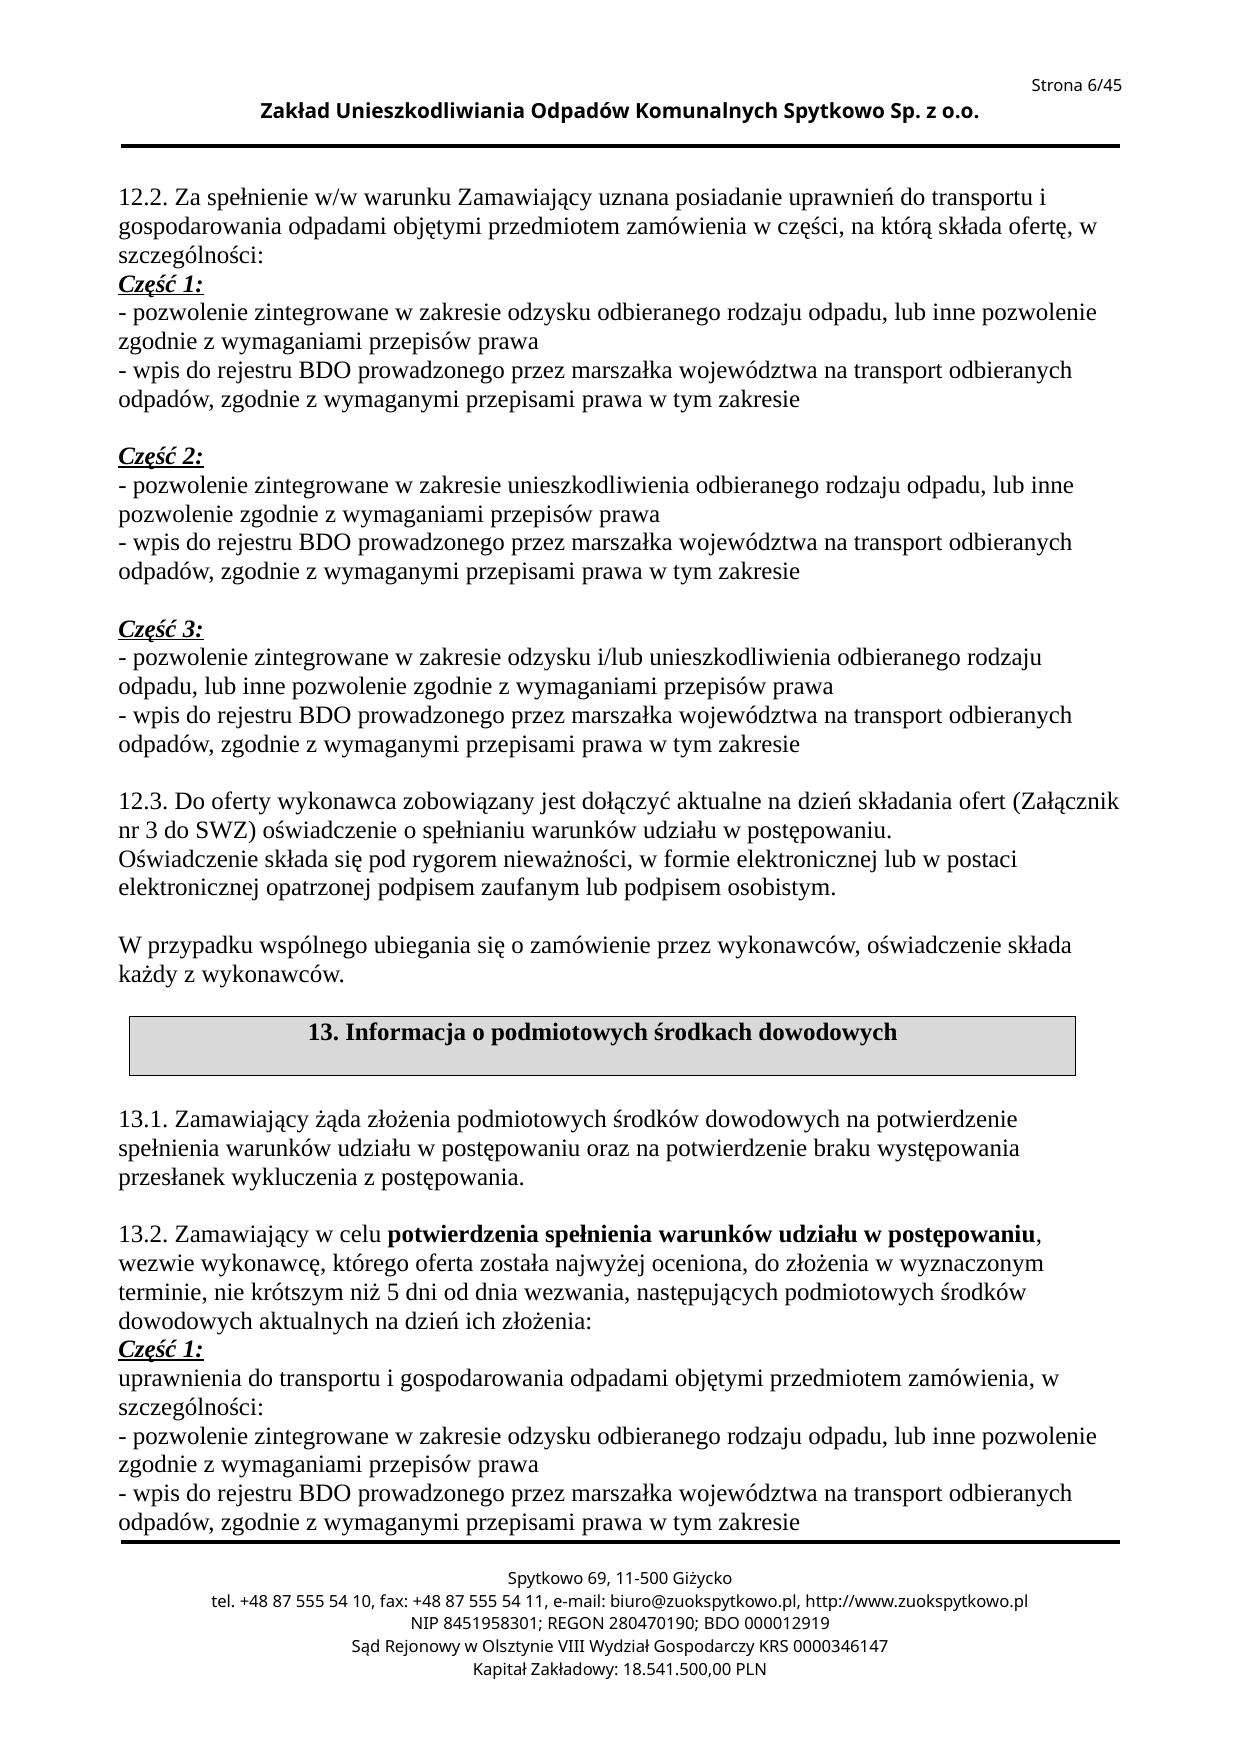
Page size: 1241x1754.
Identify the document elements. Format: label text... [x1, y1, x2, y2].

text 12.2. Za spełnienie w/w warunku Zamawiający uznana posiadanie uprawnień do transportu i gospodarowania odpadami objętymi przedmiotem zamówienia w części, na którą składa ofertę, w szczególności: [118, 182, 1122, 269]
text 12.3. Do oferty wykonawca zobowiązany jest dołączyć aktualne na dzień składania ofert (Załącznik nr 3 do SWZ) oświadczenie o spełnianiu warunków udziału w postępowaniu. [118, 786, 1122, 844]
text - wpis do rejestru BDO prowadzonego przez marszałka województwa na transport odbieranych odpadów, zgodnie z wymaganymi przepisami prawa w tym zakresie [118, 527, 1122, 585]
text - pozwolenie zintegrowane w zakresie unieszkodliwienia odbieranego rodzaju odpadu, lub inne pozwolenie zgodnie z wymaganiami przepisów prawa [118, 470, 1122, 527]
text Część 3: - pozwolenie zintegrowane w zakresie odzysku i/lub unieszkodliwienia odbieranego rodzaju odpadu, lub inne pozwolenie zgodnie z wymaganiami przepisów prawa [118, 614, 1122, 700]
text Część 1: [118, 269, 1122, 297]
text - pozwolenie zintegrowane w zakresie odzysku odbieranego rodzaju odpadu, lub inne pozwolenie zgodnie z wymaganiami przepisów prawa [118, 1421, 1122, 1478]
table_header 13. Informacja o podmiotowych środkach dowodowych [130, 1017, 1075, 1075]
text uprawnienia do transportu i gospodarowania odpadami objętymi przedmiotem zamówienia, w szczególności: [118, 1363, 1122, 1421]
text - wpis do rejestru BDO prowadzonego przez marszałka województwa na transport odbieranych odpadów, zgodnie z wymaganymi przepisami prawa w tym zakresie [118, 700, 1122, 757]
text - pozwolenie zintegrowane w zakresie odzysku odbieranego rodzaju odpadu, lub inne pozwolenie zgodnie z wymaganiami przepisów prawa [118, 297, 1122, 355]
text - wpis do rejestru BDO prowadzonego przez marszałka województwa na transport odbieranych odpadów, zgodnie z wymaganymi przepisami prawa w tym zakresie [118, 1478, 1122, 1536]
text Oświadczenie składa się pod rygorem nieważności, w formie elektronicznej lub w postaci elektronicznej opatrzonej podpisem zaufanym lub podpisem osobistym. [118, 844, 1122, 901]
text Część 1: [118, 1334, 1122, 1363]
text - wpis do rejestru BDO prowadzonego przez marszałka województwa na transport odbieranych odpadów, zgodnie z wymaganymi przepisami prawa w tym zakresie [118, 355, 1122, 412]
text W przypadku wspólnego ubiegania się o zamówienie przez wykonawców, oświadczenie składa każdy z wykonawców. [118, 930, 1122, 987]
text 13.1. Zamawiający żąda złożenia podmiotowych środków dowodowych na potwierdzenie spełnienia warunków udziału w postępowaniu oraz na potwierdzenie braku występowania przesłanek wykluczenia z postępowania. [118, 1104, 1122, 1191]
text Część 2: [118, 441, 1122, 470]
text 13.2. Zamawiający w celu potwierdzenia spełnienia warunków udziału w postępowaniu, wezwie wykonawcę, którego oferta została najwyżej oceniona, do złożenia w wyznaczonym terminie, nie krótszym niż 5 dni od dnia wezwania, następujących podmiotowych środków dowodowych aktualnych na dzień ich złożenia: [118, 1219, 1122, 1334]
